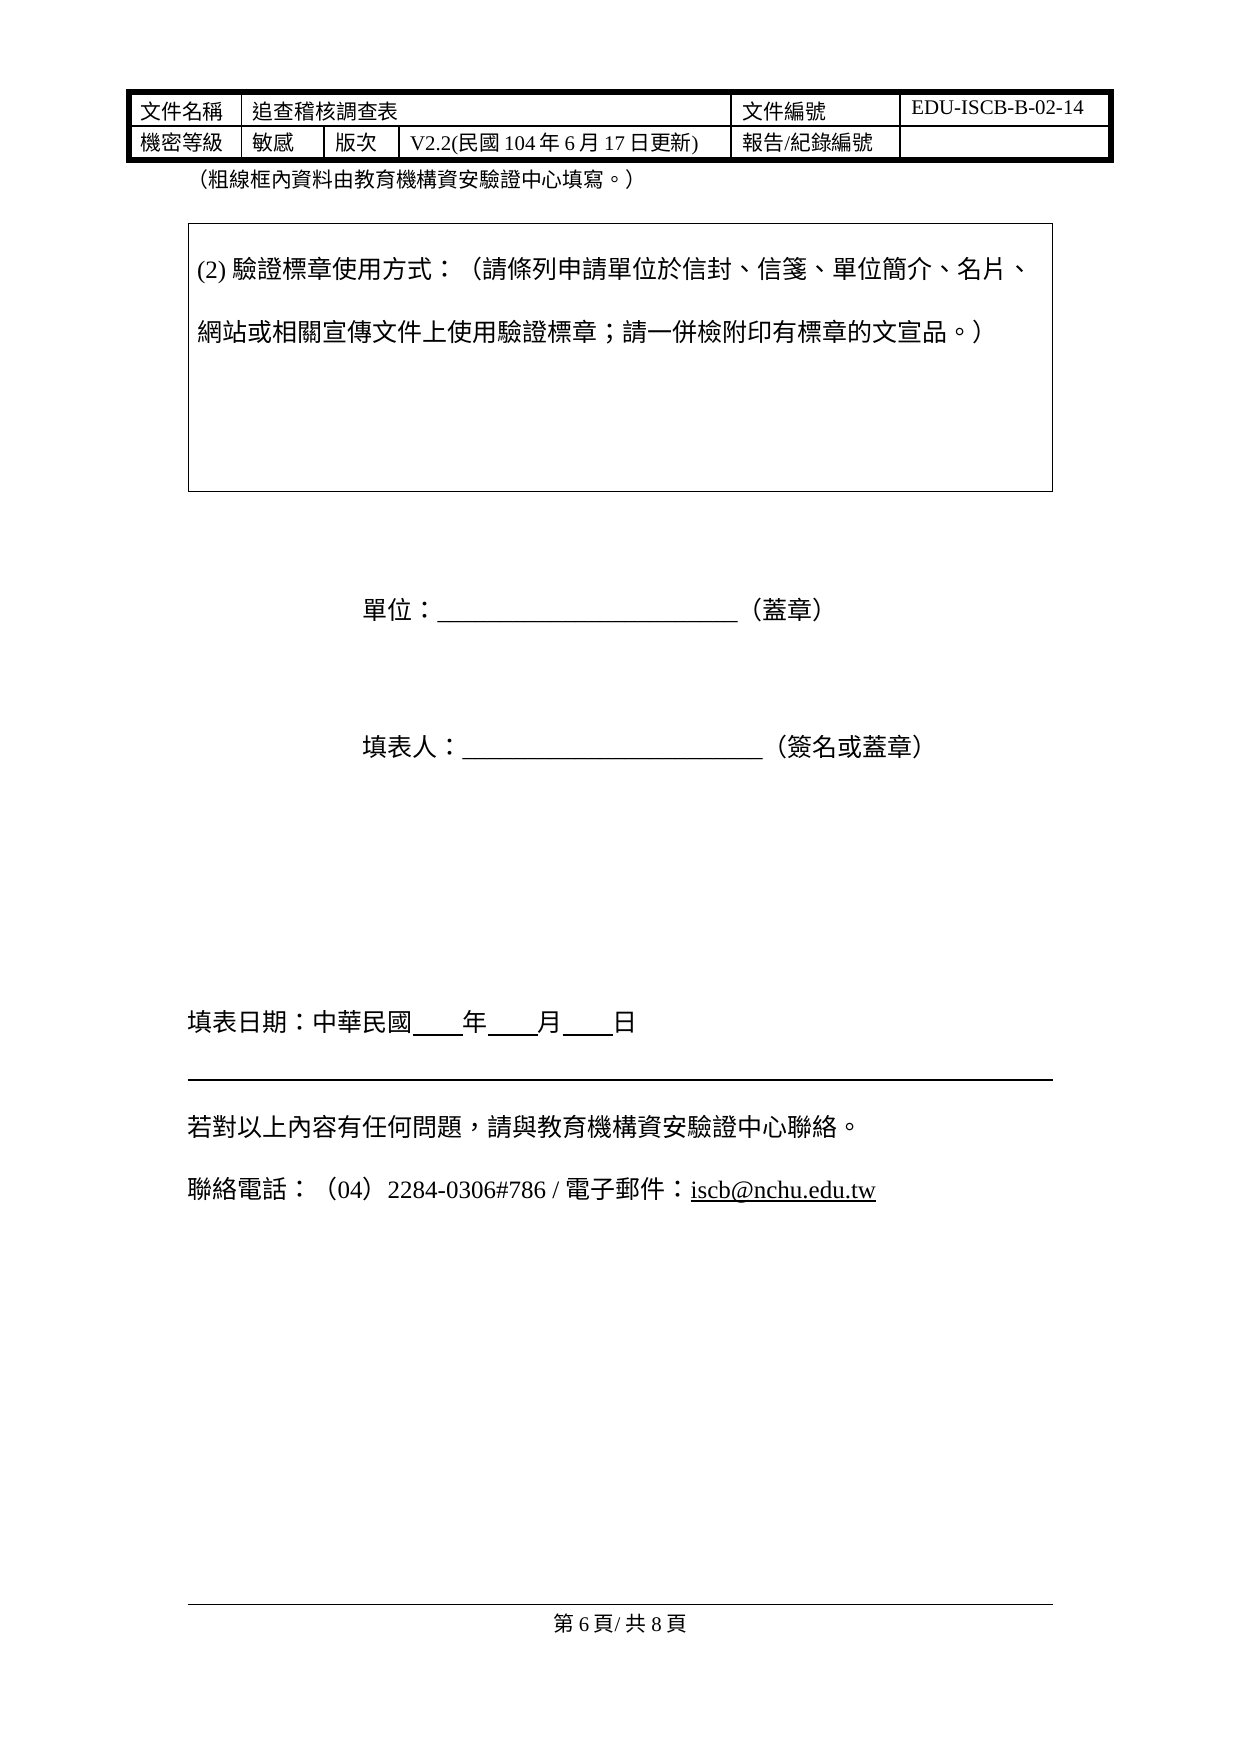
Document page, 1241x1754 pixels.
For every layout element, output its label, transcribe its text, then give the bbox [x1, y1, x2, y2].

text 聯絡電話：（04）2284-0306#786 / 電子郵件：iscb@nchu.edu.tw [187, 1146, 1053, 1208]
text 若對以上內容有任何問題，請與教育機構資安驗證中心聯絡。 [187, 1080, 1053, 1146]
text 填表人：________________________（簽名或蓋章） [362, 704, 1053, 767]
text 單位：________________________（蓋章） [362, 567, 1053, 629]
text 填表日期：中華民國 年 月 日 [187, 979, 1053, 1042]
text (2) 驗證標章使用方式：（請條列申請單位於信封、信箋、單位簡介、名片、網站或相關宣傳文件上使用驗證標章；請一併檢附印有標章的文宣品。） [189, 224, 1052, 351]
